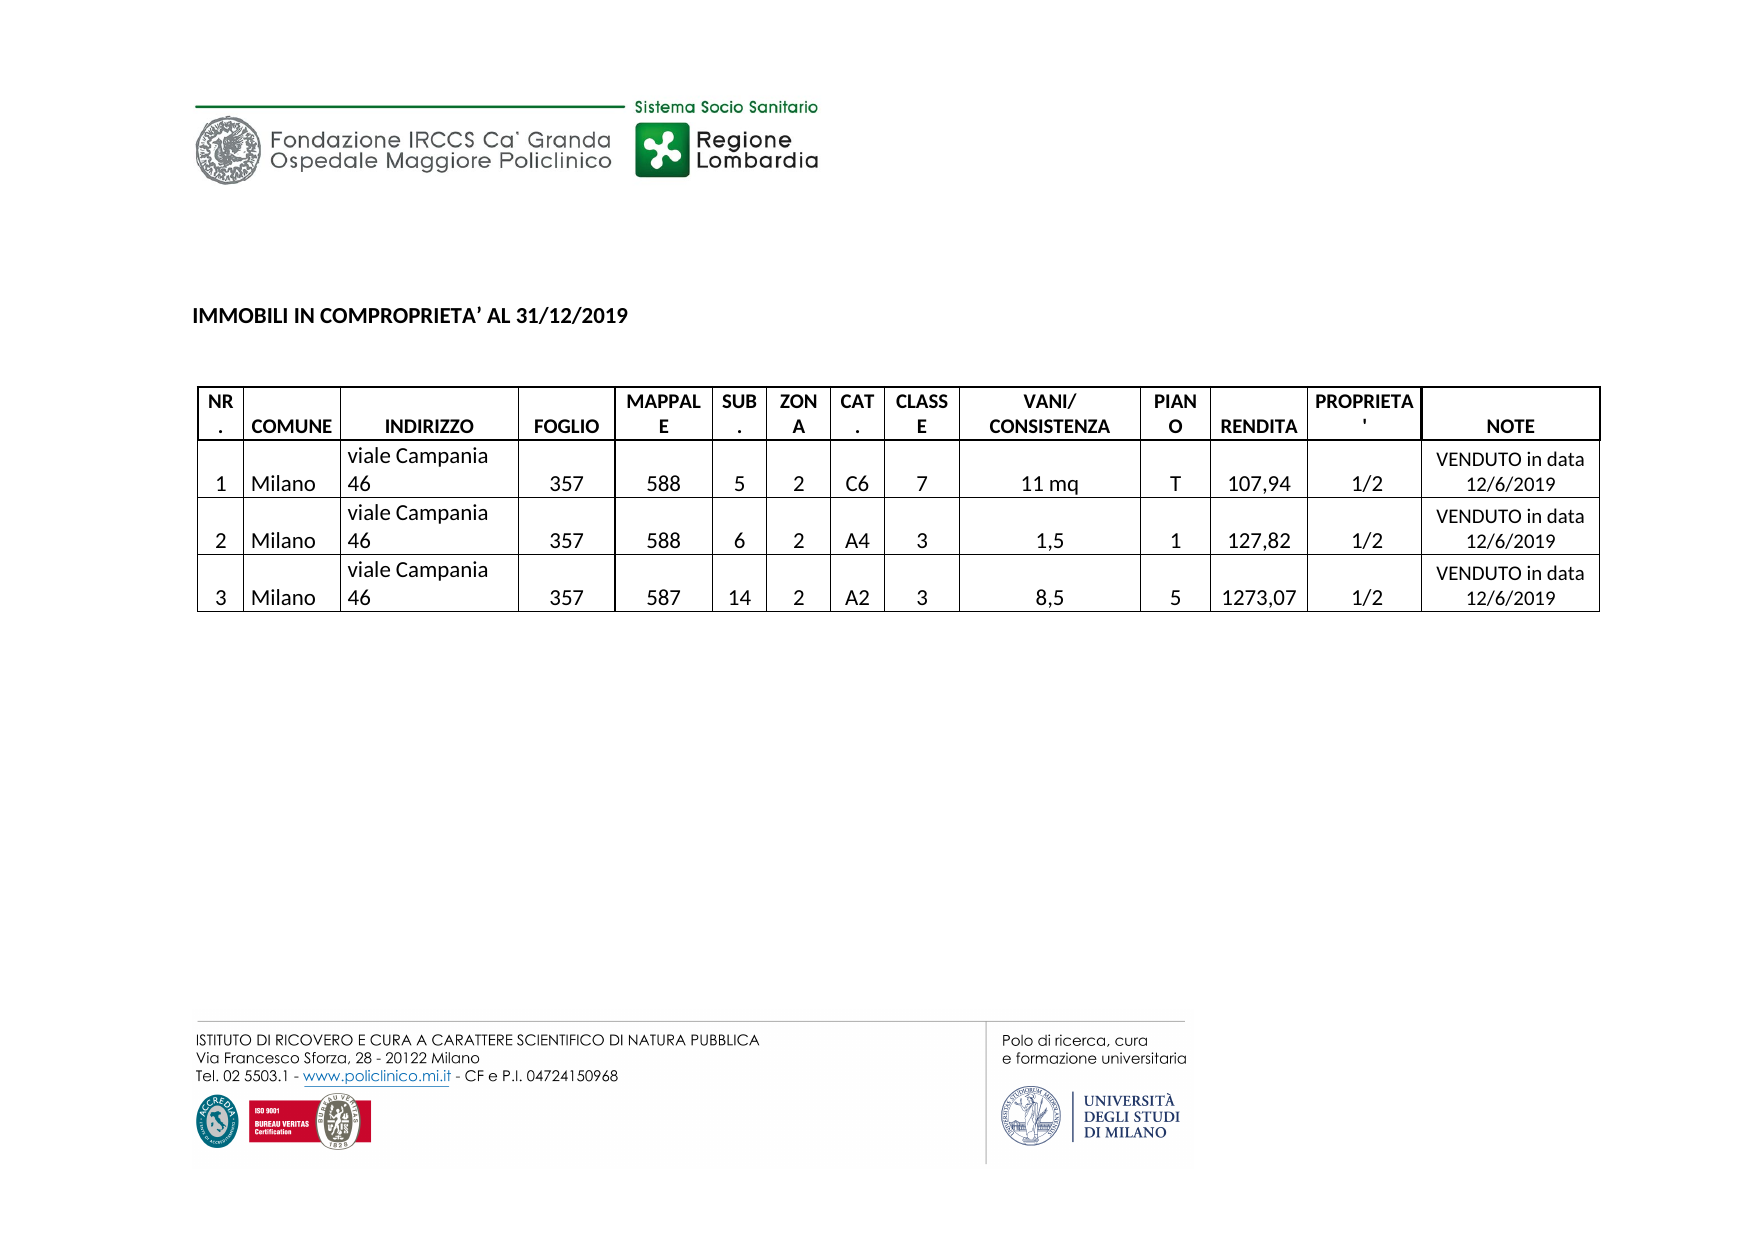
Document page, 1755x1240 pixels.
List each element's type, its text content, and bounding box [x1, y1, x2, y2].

table_cell 127,82 [1211, 498, 1307, 554]
table_cell T [1141, 441, 1210, 497]
table_cell 357 [519, 555, 614, 611]
table_cell 357 [519, 441, 614, 497]
table_header INDIRIZZO [341, 388, 518, 439]
table_cell Milano [244, 498, 340, 554]
table_header FOGLIO [519, 388, 614, 439]
table_header ZONA [767, 388, 830, 439]
table_cell 11 mq [960, 441, 1140, 497]
table_cell 357 [519, 498, 614, 554]
table_cell 3 [198, 555, 243, 611]
table_cell 5 [1141, 555, 1210, 611]
table_cell 1/2 [1308, 498, 1421, 554]
table_header MAPPALE [616, 388, 712, 439]
table_cell Milano [244, 441, 340, 497]
table_cell 14 [713, 555, 766, 611]
table_cell C6 [831, 441, 884, 497]
table_header SUB. [713, 388, 766, 439]
table_cell 588 [616, 498, 712, 554]
table_cell 1 [1141, 498, 1210, 554]
table_cell 2 [767, 441, 830, 497]
table_cell 1,5 [960, 498, 1140, 554]
table_cell 5 [713, 441, 766, 497]
table_cell viale Campania 46 [341, 441, 518, 497]
table_cell 6 [713, 498, 766, 554]
table_cell VENDUTO in data 12/6/2019 [1422, 498, 1599, 554]
table_header CAT. [831, 388, 884, 439]
table_cell 1273,07 [1211, 555, 1307, 611]
table_cell 2 [198, 498, 243, 554]
table_cell 3 [885, 555, 959, 611]
table_cell 587 [616, 555, 712, 611]
table_cell Milano [244, 555, 340, 611]
table_cell 8,5 [960, 555, 1140, 611]
table_cell 3 [885, 498, 959, 554]
table_cell 107,94 [1211, 441, 1307, 497]
table_cell 2 [767, 498, 830, 554]
table_cell 1/2 [1308, 555, 1421, 611]
table_header PIANO [1141, 388, 1210, 439]
table_header COMUNE [244, 388, 340, 439]
table_cell A2 [831, 555, 884, 611]
table_header CLASSE [885, 388, 959, 439]
table_header NR. [199, 388, 243, 439]
table_cell 1/2 [1308, 441, 1421, 497]
table_cell 1 [198, 441, 243, 497]
table_header PROPRIETA' [1308, 388, 1420, 439]
table_cell viale Campania 46 [341, 498, 518, 554]
table_cell viale Campania 46 [341, 555, 518, 611]
table_header VANI/CONSISTENZA [960, 388, 1140, 439]
table_cell VENDUTO in data 12/6/2019 [1422, 555, 1599, 611]
table_header NOTE [1423, 388, 1599, 439]
table_cell 588 [616, 441, 712, 497]
text IMMOBILI IN COMPROPRIETA’ AL 31/12/2019 [192, 302, 1471, 330]
table_cell A4 [831, 498, 884, 554]
table_cell VENDUTO in data 12/6/2019 [1422, 441, 1599, 497]
table_cell 7 [885, 441, 959, 497]
table_cell 2 [767, 555, 830, 611]
table_header RENDITA [1211, 388, 1307, 439]
